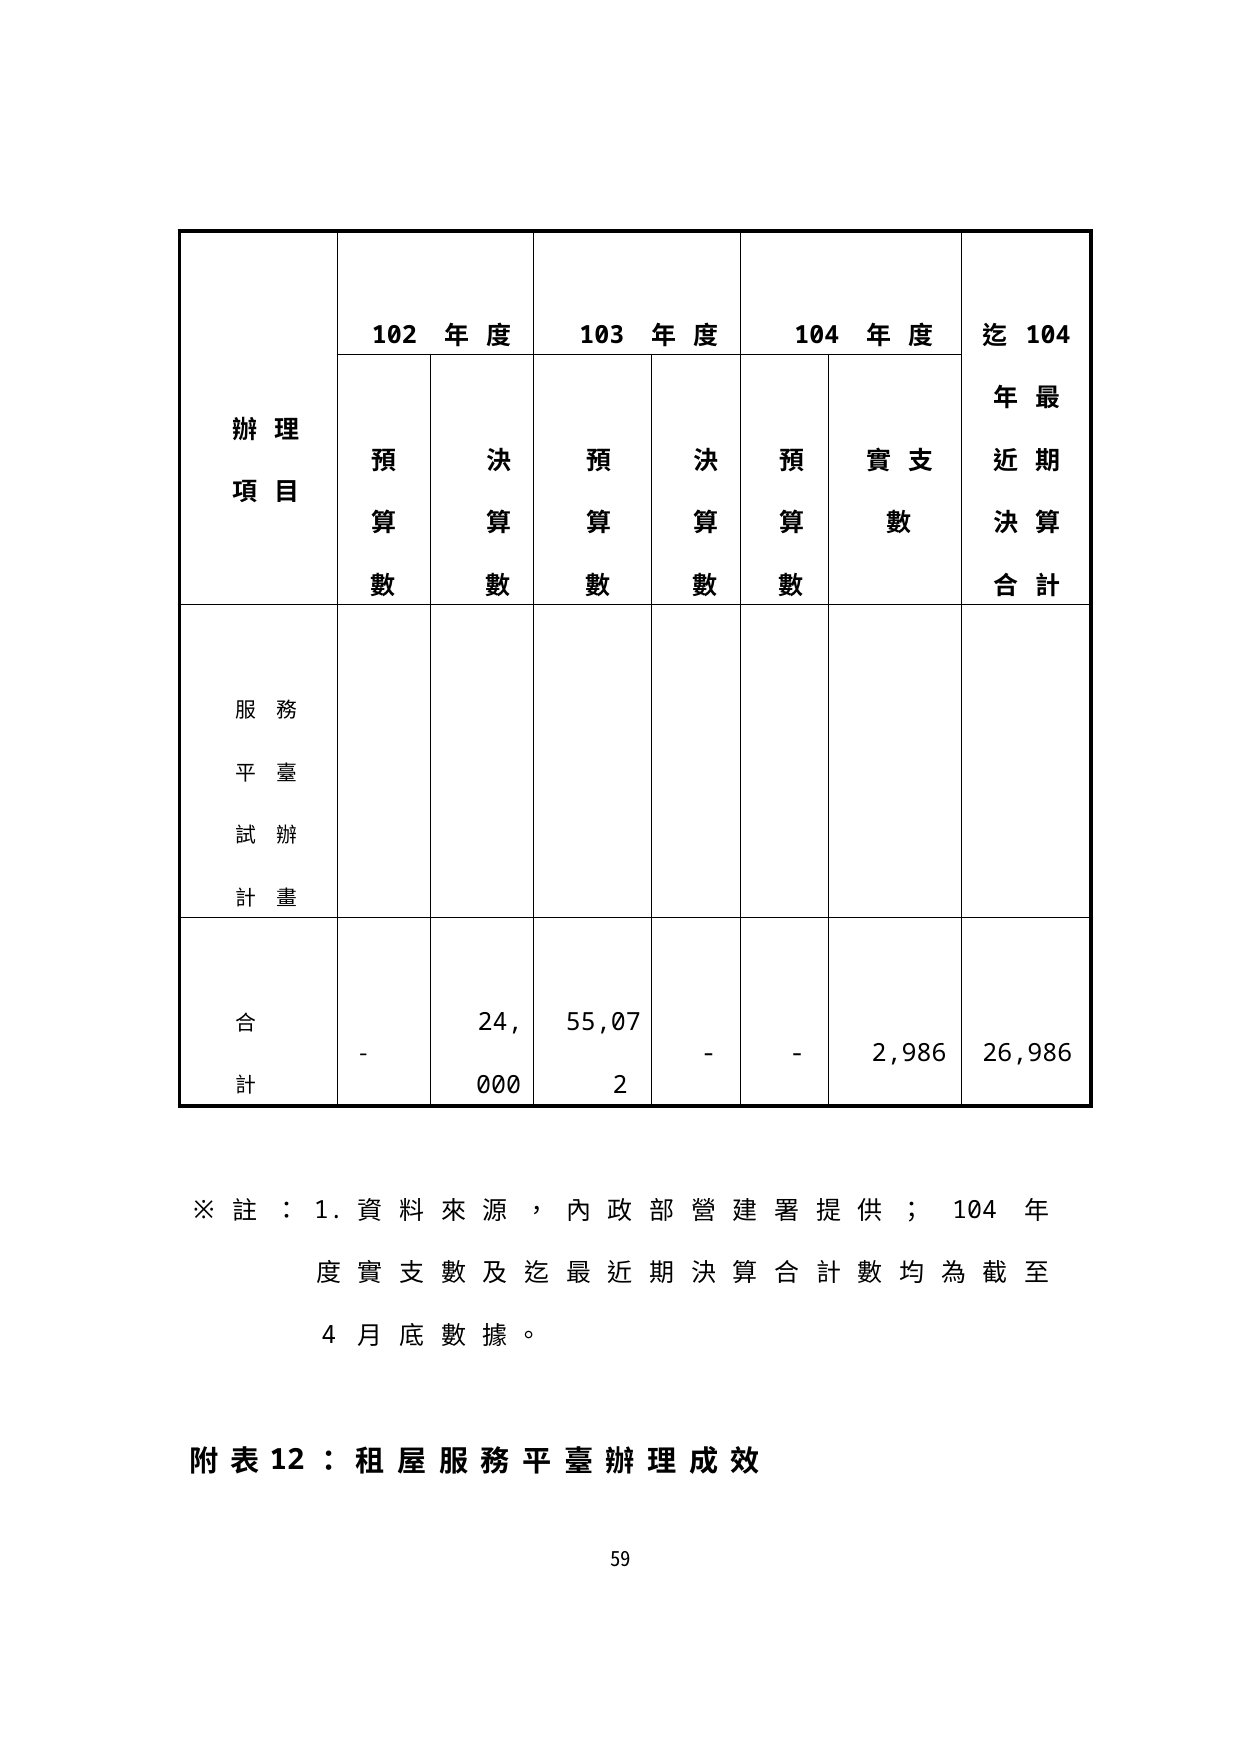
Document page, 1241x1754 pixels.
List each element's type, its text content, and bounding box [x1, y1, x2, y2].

text 附表12：租屋服務平臺辦理成效 [168, 1417, 1058, 1479]
table_cell 預算數 [534, 355, 651, 604]
table_header 辦理項目 [181, 233, 337, 604]
table_cell 預算數 [338, 355, 430, 604]
table_cell 決算數 [652, 355, 740, 604]
table_cell 2,986 [829, 918, 961, 1104]
text ※註：1.資料來源，內政部營建署提供；104年度實支數及迄最近期決算合計數均為截至4月底數據。 [173, 1167, 1058, 1354]
table_cell - [338, 605, 430, 917]
table_header 102年度 [338, 233, 533, 354]
table_cell [962, 605, 1089, 917]
table_cell [829, 605, 961, 917]
table_cell - [741, 605, 828, 917]
table_cell - [338, 918, 430, 1104]
table_cell 24,000 [431, 918, 533, 1104]
table_cell 26,986 [962, 918, 1089, 1104]
table_cell 實支數 [829, 355, 961, 604]
table_cell 服務平臺試辦計畫 [181, 605, 337, 917]
table_cell 55,072 [534, 918, 651, 1104]
table_cell 預算數 [741, 355, 828, 604]
table_cell [534, 605, 651, 917]
table_cell - [652, 605, 740, 917]
table_cell - [652, 918, 740, 1104]
table_cell [431, 605, 533, 917]
table_cell 合 計 [181, 918, 337, 1104]
table_cell 決算數 [431, 355, 533, 604]
table_header 104年度 [741, 233, 961, 354]
table_cell - [741, 918, 828, 1104]
table_header 103年度 [534, 233, 740, 354]
table_header 迄104年最近期決算合計數 [962, 233, 1089, 604]
